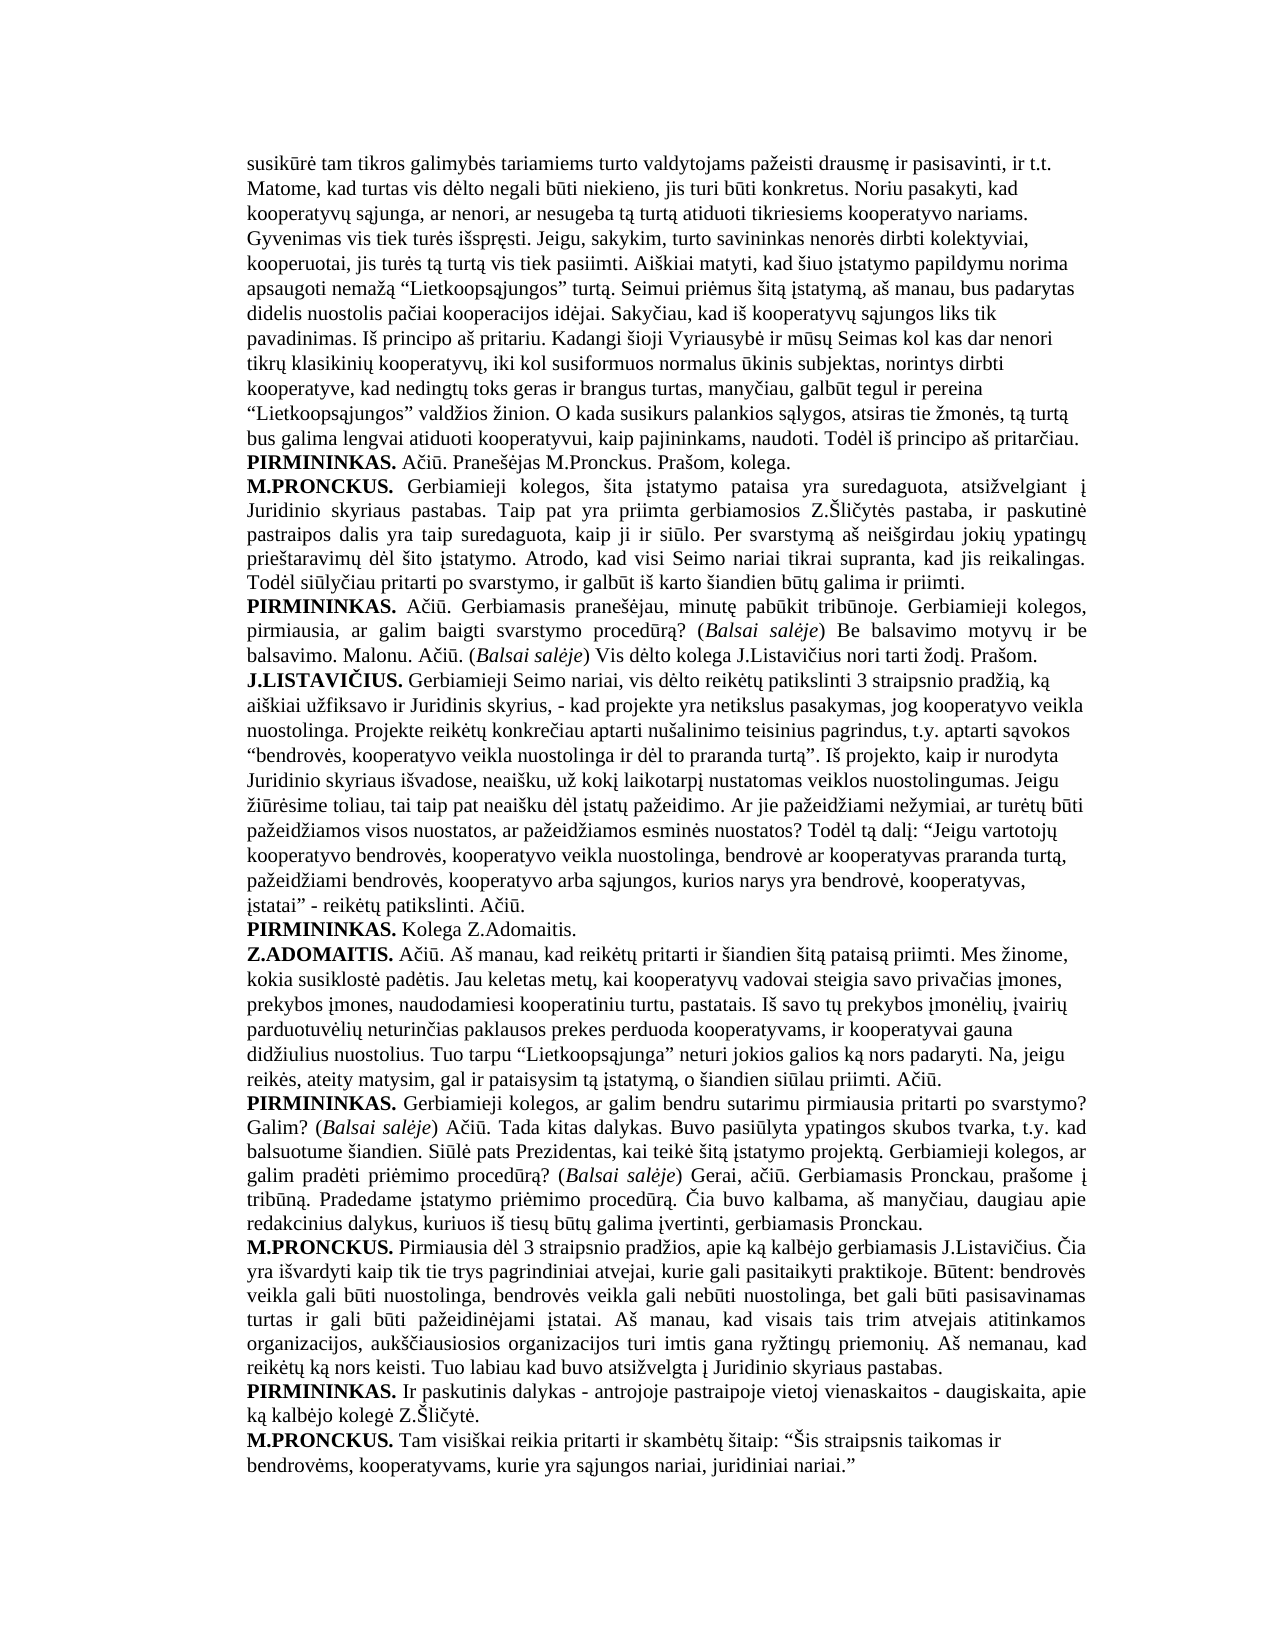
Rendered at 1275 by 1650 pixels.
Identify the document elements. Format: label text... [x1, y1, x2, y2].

text PIRMININKAS. Ačiū. Gerbiamasis pranešėjau, minutę pabūkit tribūnoje. Gerbiamieji kolegos, pirmiausia, ar galim baigti svarstymo procedūrą? (Balsai salėje) Be balsavimo motyvų ir be balsavimo. Malonu. Ačiū. (Balsai salėje) Vis dėlto kolega J.Listavičius nori tarti žodį. Prašom. [247, 594, 1087, 667]
text PIRMININKAS. Ir paskutinis dalykas - antrojoje pastraipoje vietoj vienaskaitos - daugiskaita, apie ką kalbėjo kolegė Z.Šličytė. [247, 1379, 1087, 1427]
text J.LISTAVIČIUS. Gerbiamieji Seimo nariai, vis dėlto reikėtų patikslinti 3 straipsnio pradžią, ką aiškiai užfiksavo ir Juridinis skyrius, - kad projekte yra netikslus pasakymas, jog kooperatyvo veikla nuostolinga. Projekte reikėtų konkrečiau aptarti nušalinimo teisinius pagrindus, t.y. aptarti sąvokos “bendrovės, kooperatyvo veikla nuostolinga ir dėl to praranda turtą”. Iš projekto, kaip ir nurodyta Juridinio skyriaus išvadose, neaišku, už kokį laikotarpį nustatomas veiklos nuostolingumas. Jeigu žiūrėsime toliau, tai taip pat neaišku dėl įstatų pažeidimo. Ar jie pažeidžiami nežymiai, ar turėtų būti pažeidžiamos visos nuostatos, ar pažeidžiamos esminės nuostatos? Todėl tą dalį: “Jeigu vartotojų kooperatyvo bendrovės, kooperatyvo veikla nuostolinga, bendrovė ar kooperatyvas praranda turtą, pažeidžiami bendrovės, kooperatyvo arba sąjungos, kurios narys yra bendrovė, kooperatyvas, įstatai” - reikėtų patikslinti. Ačiū. [247, 667, 1087, 917]
text susikūrė tam tikros galimybės tariamiems turto valdytojams pažeisti drausmę ir pasisavinti, ir t.t. Matome, kad turtas vis dėlto negali būti niekieno, jis turi būti konkretus. Noriu pasakyti, kad kooperatyvų sąjunga, ar nenori, ar nesugeba tą turtą atiduoti tikriesiems kooperatyvo nariams. Gyvenimas vis tiek turės išspręsti. Jeigu, sakykim, turto savininkas nenorės dirbti kolektyviai, kooperuotai, jis turės tą turtą vis tiek pasiimti. Aiškiai matyti, kad šiuo įstatymo papildymu norima apsaugoti nemažą “Lietkoopsąjungos” turtą. Seimui priėmus šitą įstatymą, aš manau, bus padarytas didelis nuostolis pačiai kooperacijos idėjai. Sakyčiau, kad iš kooperatyvų sąjungos liks tik pavadinimas. Iš principo aš pritariu. Kadangi šioji Vyriausybė ir mūsų Seimas kol kas dar nenori tikrų klasikinių kooperatyvų, iki kol susiformuos normalus ūkinis subjektas, norintys dirbti kooperatyve, kad nedingtų toks geras ir brangus turtas, manyčiau, galbūt tegul ir pereina “Lietkoopsąjungos” valdžios žinion. O kada susikurs palankios sąlygos, atsiras tie žmonės, tą turtą bus galima lengvai atiduoti kooperatyvui, kaip pajininkams, naudoti. Todėl iš principo aš pritarčiau. [247, 150, 1087, 450]
text PIRMININKAS. Ačiū. Pranešėjas M.Pronckus. Prašom, kolega. [247, 450, 1087, 474]
text M.PRONCKUS. Pirmiausia dėl 3 straipsnio pradžios, apie ką kalbėjo gerbiamasis J.Listavičius. Čia yra išvardyti kaip tik tie trys pagrindiniai atvejai, kurie gali pasitaikyti praktikoje. Būtent: bendrovės veikla gali būti nuostolinga, bendrovės veikla gali nebūti nuostolinga, bet gali būti pasisavinamas turtas ir gali būti pažeidinėjami įstatai. Aš manau, kad visais tais trim atvejais atitinkamos organizacijos, aukščiausiosios organizacijos turi imtis gana ryžtingų priemonių. Aš nemanau, kad reikėtų ką nors keisti. Tuo labiau kad buvo atsižvelgta į Juridinio skyriaus pastabas. [247, 1235, 1087, 1379]
text M.PRONCKUS. Gerbiamieji kolegos, šita įstatymo pataisa yra suredaguota, atsižvelgiant į Juridinio skyriaus pastabas. Taip pat yra priimta gerbiamosios Z.Šličytės pastaba, ir paskutinė pastraipos dalis yra taip suredaguota, kaip ji ir siūlo. Per svarstymą aš neišgirdau jokių ypatingų prieštaravimų dėl šito įstatymo. Atrodo, kad visi Seimo nariai tikrai supranta, kad jis reikalingas. Todėl siūlyčiau pritarti po svarstymo, ir galbūt iš karto šiandien būtų galima ir priimti. [247, 474, 1087, 594]
text PIRMININKAS. Kolega Z.Adomaitis. [247, 917, 1087, 941]
text Z.ADOMAITIS. Ačiū. Aš manau, kad reikėtų pritarti ir šiandien šitą pataisą priimti. Mes žinome, kokia susiklostė padėtis. Jau keletas metų, kai kooperatyvų vadovai steigia savo privačias įmones, prekybos įmones, naudodamiesi kooperatiniu turtu, pastatais. Iš savo tų prekybos įmonėlių, įvairių parduotuvėlių neturinčias paklausos prekes perduoda kooperatyvams, ir kooperatyvai gauna didžiulius nuostolius. Tuo tarpu “Lietkoopsąjunga” neturi jokios galios ką nors padaryti. Na, jeigu reikės, ateity matysim, gal ir pataisysim tą įstatymą, o šiandien siūlau priimti. Ačiū. [247, 941, 1087, 1091]
text M.PRONCKUS. Tam visiškai reikia pritarti ir skambėtų šitaip: “Šis straipsnis taikomas ir bendrovėms, kooperatyvams, kurie yra sąjungos nariai, juridiniai nariai.” [247, 1427, 1087, 1477]
text PIRMININKAS. Gerbiamieji kolegos, ar galim bendru sutarimu pirmiausia pritarti po svarstymo? Galim? (Balsai salėje) Ačiū. Tada kitas dalykas. Buvo pasiūlyta ypatingos skubos tvarka, t.y. kad balsuotume šiandien. Siūlė pats Prezidentas, kai teikė šitą įstatymo projektą. Gerbiamieji kolegos, ar galim pradėti priėmimo procedūrą? (Balsai salėje) Gerai, ačiū. Gerbiamasis Pronckau, prašome į tribūną. Pradedame įstatymo priėmimo procedūrą. Čia buvo kalbama, aš manyčiau, daugiau apie redakcinius dalykus, kuriuos iš tiesų būtų galima įvertinti, gerbiamasis Pronckau. [247, 1091, 1087, 1235]
